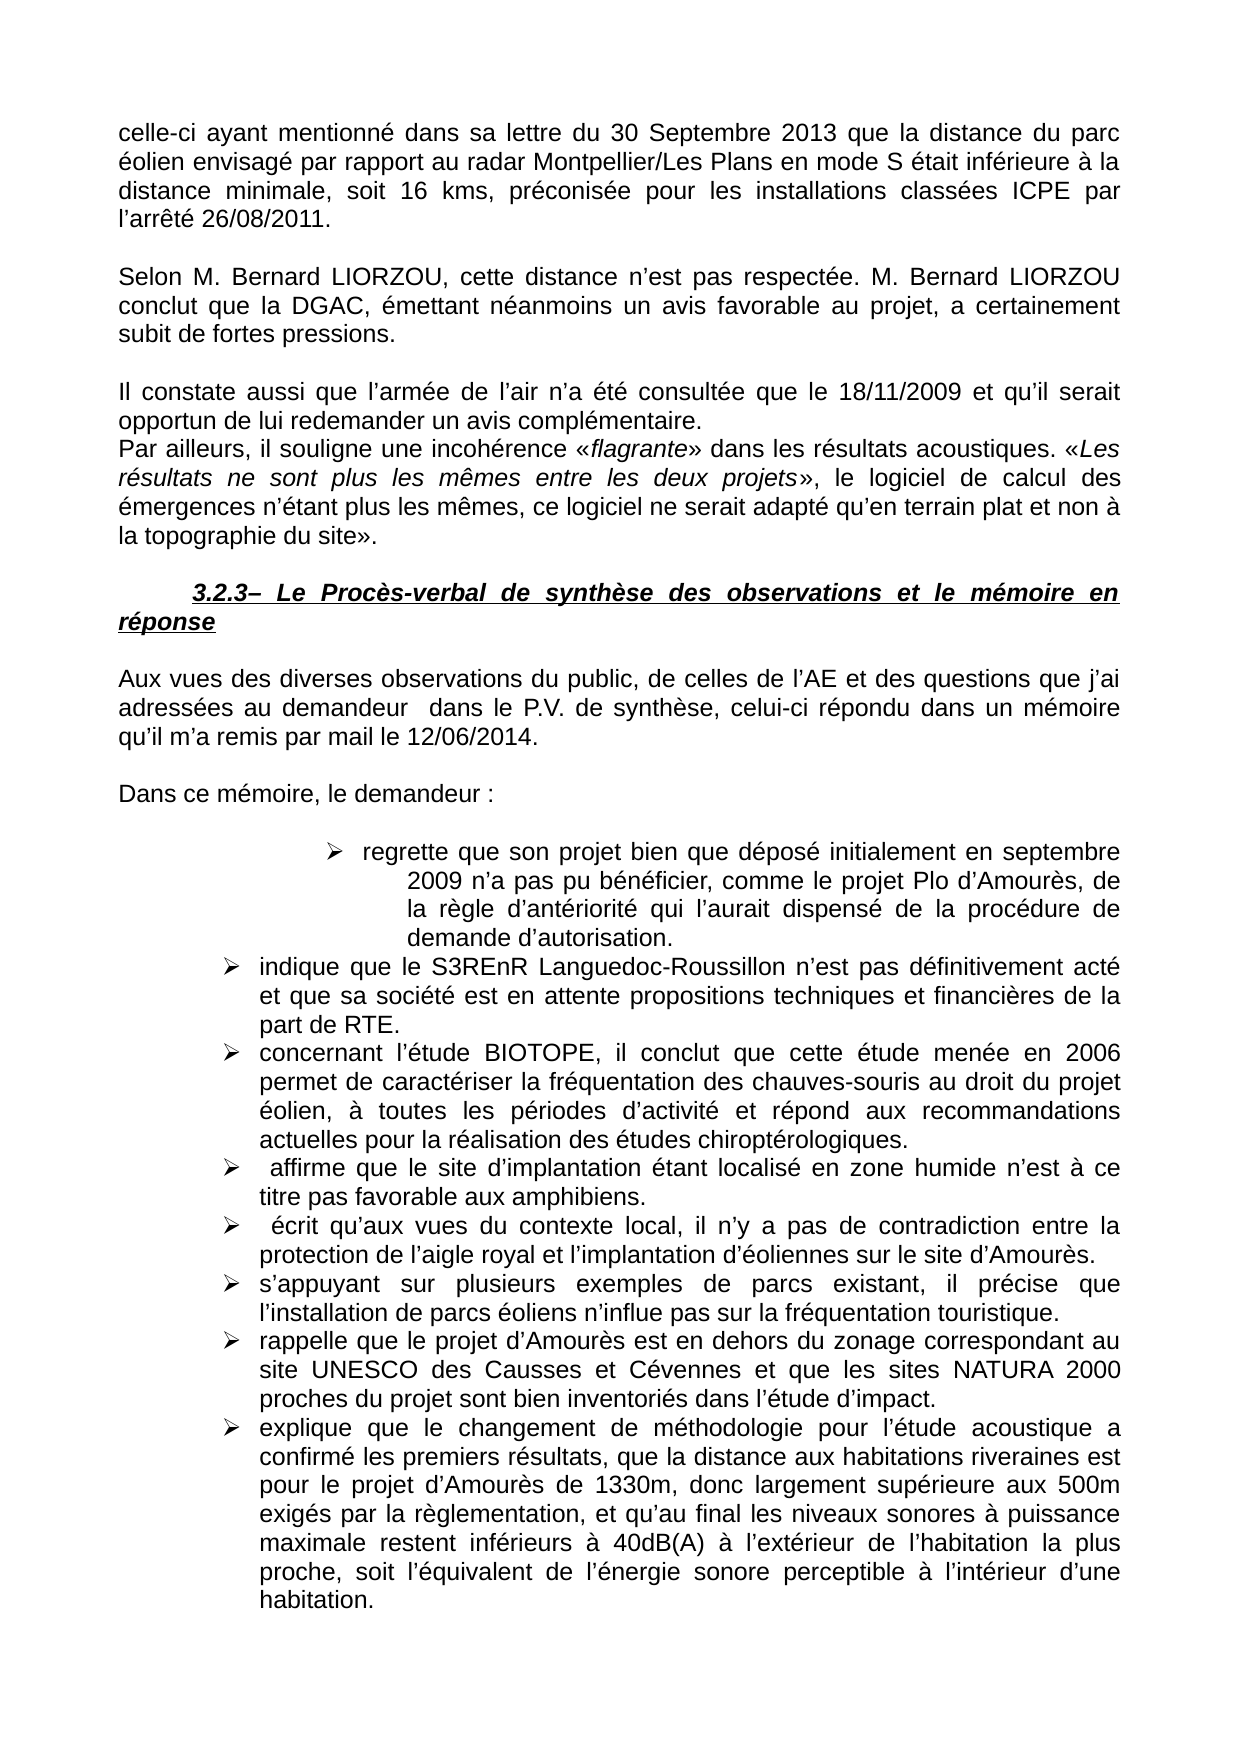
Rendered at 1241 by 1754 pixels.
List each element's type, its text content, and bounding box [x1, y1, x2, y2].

text 3.2.3– Le Procès-verbal de synthèse des observations et le mémoire en réponse [118, 578, 1122, 636]
list explique que le changement de méthodologie pour l’étude acoustique a confirmé les premiers résultats, que la distance aux habitations riveraines est pour le projet d’Amourès de 1330m, donc largement supérieure aux 500m exigés par la règlementation, et qu’au final les niveaux sonores à puissance maximale restent inférieurs à 40dB(A) à l’extérieur de l’habitation la plus proche, soit l’équivalent de l’énergie sonore perceptible à l’intérieur d’une habitation. [222, 1413, 1122, 1614]
list écrit qu’aux vues du contexte local, il n’y a pas de contradiction entre la protection de l’aigle royal et l’implantation d’éoliennes sur le site d’Amourès. [222, 1211, 1122, 1269]
text celle-ci ayant mentionné dans sa lettre du 30 Septembre 2013 que la distance du parc éolien envisagé par rapport au radar Montpellier/Les Plans en mode S était inférieure à la distance minimale, soit 16 kms, préconisée pour les installations classées ICPE par l’arrêté 26/08/2011. [118, 118, 1122, 233]
text Par ailleurs, il souligne une incohérence «flagrante» dans les résultats acoustiques. «Les résultats ne sont plus les mêmes entre les deux projets», le logiciel de calcul des émergences n’étant plus les mêmes, ce logiciel ne serait adapté qu’en terrain plat et non à la topographie du site». [118, 434, 1122, 549]
text Il constate aussi que l’armée de l’air n’a été consultée que le 18/11/2009 et qu’il serait opportun de lui redemander un avis complémentaire. [118, 377, 1122, 434]
text Selon M. Bernard LIORZOU, cette distance n’est pas respectée. M. Bernard LIORZOU conclut que la DGAC, émettant néanmoins un avis favorable au projet, a certainement subit de fortes pressions. [118, 262, 1122, 348]
list indique que le S3REnR Languedoc-Roussillon n’est pas définitivement acté et que sa société est en attente propositions techniques et financières de la part de RTE. [222, 952, 1122, 1038]
list affirme que le site d’implantation étant localisé en zone humide n’est à ce titre pas favorable aux amphibiens. [222, 1153, 1122, 1211]
list concernant l’étude BIOTOPE, il conclut que cette étude menée en 2006 permet de caractériser la fréquentation des chauves-souris au droit du projet éolien, à toutes les périodes d’activité et répond aux recommandations actuelles pour la réalisation des études chiroptérologiques. [222, 1038, 1122, 1153]
text Dans ce mémoire, le demandeur : [118, 779, 1122, 808]
list regrette que son projet bien que déposé initialement en septembre 2009 n’a pas pu bénéficier, comme le projet Plo d’Amourès, de la règle d’antériorité qui l’aurait dispensé de la procédure de demande d’autorisation. [325, 837, 1122, 952]
text Aux vues des diverses observations du public, de celles de l’AE et des questions que j’ai adressées au demandeur dans le P.V. de synthèse, celui-ci répondu dans un mémoire qu’il m’a remis par mail le 12/06/2014. [118, 664, 1122, 751]
list rappelle que le projet d’Amourès est en dehors du zonage correspondant au site UNESCO des Causses et Cévennes et que les sites NATURA 2000 proches du projet sont bien inventoriés dans l’étude d’impact. [222, 1326, 1122, 1413]
list s’appuyant sur plusieurs exemples de parcs existant, il précise que l’installation de parcs éoliens n’influe pas sur la fréquentation touristique. [222, 1269, 1122, 1326]
